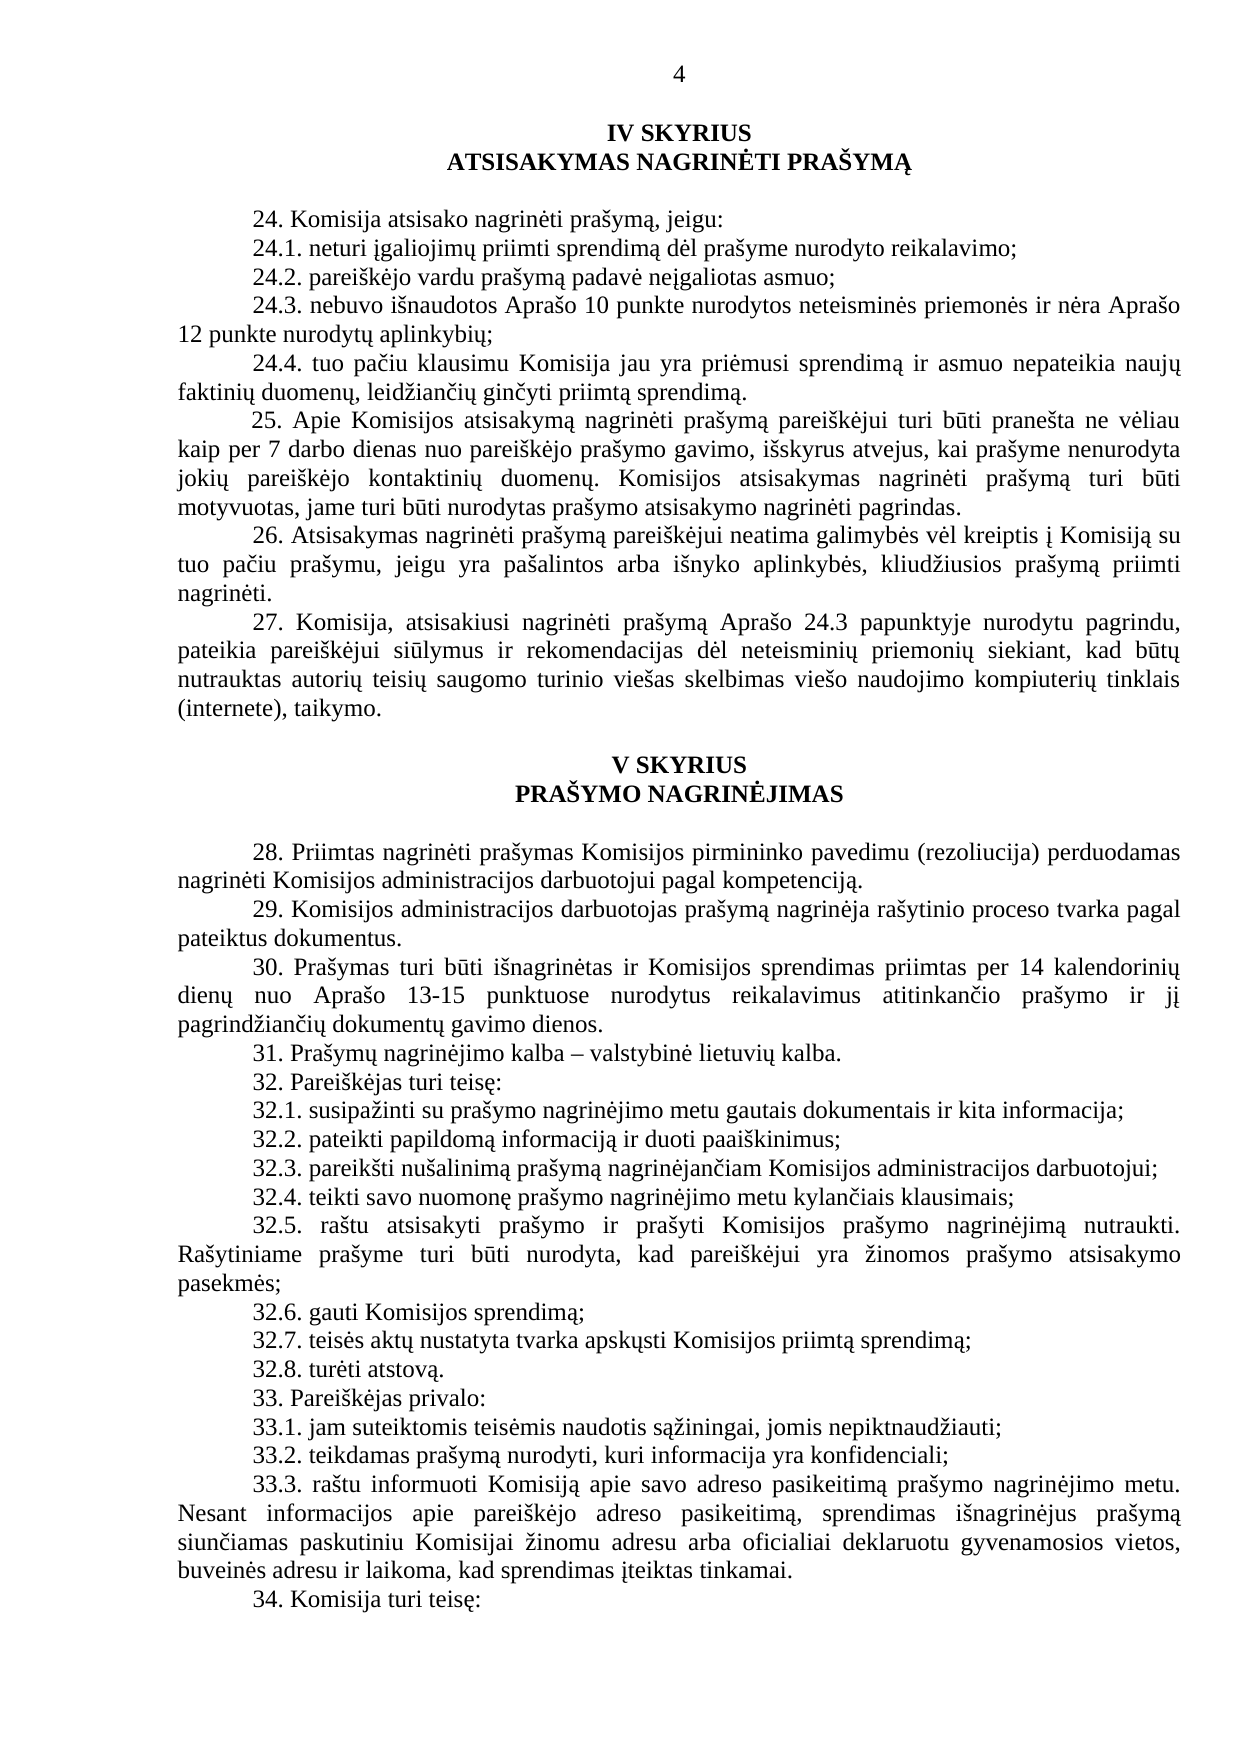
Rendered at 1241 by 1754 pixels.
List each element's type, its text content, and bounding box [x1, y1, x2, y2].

text 32.4. teikti savo nuomonę prašymo nagrinėjimo metu kylančiais klausimais; [177, 1182, 1181, 1211]
text ATSISAKYMAS NAGRINĖTI PRAŠYMĄ [177, 147, 1181, 176]
text 33.2. teikdamas prašymą nurodyti, kuri informacija yra konfidenciali; [177, 1441, 1181, 1469]
text 32.5. raštu atsisakyti prašymo ir prašyti Komisijos prašymo nagrinėjimą nutraukti. Rašytiniame prašyme turi būti nurodyta, kad pareiškėjui yra žinomos prašymo atsisakymo pasekmės; [177, 1211, 1181, 1297]
text 24.3. nebuvo išnaudotos Aprašo 10 punkte nurodytos neteisminės priemonės ir nėra Aprašo 12 punkte nurodytų aplinkybių; [177, 291, 1181, 348]
text 33. Pareiškėjas privalo: [177, 1383, 1181, 1412]
text 24.1. neturi įgaliojimų priimti sprendimą dėl prašyme nurodyto reikalavimo; [177, 233, 1181, 262]
text 27. Komisija, atsisakiusi nagrinėti prašymą Aprašo 24.3 papunktyje nurodytu pagrindu, pateikia pareiškėjui siūlymus ir rekomendacijas dėl neteisminių priemonių siekiant, kad būtų nutrauktas autorių teisių saugomo turinio viešas skelbimas viešo naudojimo kompiuterių tinklais (internete), taikymo. [177, 607, 1181, 722]
text 32.1. susipažinti su prašymo nagrinėjimo metu gautais dokumentais ir kita informacija; [177, 1096, 1181, 1124]
text 24. Komisija atsisako nagrinėti prašymą, jeigu: [177, 204, 1181, 233]
text 24.2. pareiškėjo vardu prašymą padavė neįgaliotas asmuo; [177, 262, 1181, 291]
text 32.7. teisės aktų nustatyta tvarka apskųsti Komisijos priimtą sprendimą; [177, 1326, 1181, 1354]
text IV SKYRIUS [177, 118, 1181, 147]
text 32.3. pareikšti nušalinimą prašymą nagrinėjančiam Komisijos administracijos darbuotojui; [177, 1153, 1181, 1182]
text 33.1. jam suteiktomis teisėmis naudotis sąžiningai, jomis nepiktnaudžiauti; [177, 1412, 1181, 1441]
text V SKYRIUS [177, 751, 1181, 779]
text 32.8. turėti atstovą. [177, 1354, 1181, 1383]
text 33.3. raštu informuoti Komisiją apie savo adreso pasikeitimą prašymo nagrinėjimo metu. Nesant informacijos apie pareiškėjo adreso pasikeitimą, sprendimas išnagrinėjus prašymą siunčiamas paskutiniu Komisijai žinomu adresu arba oficialiai deklaruotu gyvenamosios vietos, buveinės adresu ir laikoma, kad sprendimas įteiktas tinkamai. [177, 1469, 1181, 1584]
text 32.2. pateikti papildomą informaciją ir duoti paaiškinimus; [177, 1124, 1181, 1153]
text 32.6. gauti Komisijos sprendimą; [177, 1297, 1181, 1326]
text 34. Komisija turi teisę: [177, 1584, 1181, 1613]
text 31. Prašymų nagrinėjimo kalba – valstybinė lietuvių kalba. [177, 1038, 1181, 1067]
text 29. Komisijos administracijos darbuotojas prašymą nagrinėja rašytinio proceso tvarka pagal pateiktus dokumentus. [177, 894, 1181, 952]
text PRAŠYMO NAGRINĖJIMAS [177, 779, 1181, 808]
text 30. Prašymas turi būti išnagrinėtas ir Komisijos sprendimas priimtas per 14 kalendorinių dienų nuo Aprašo 13-15 punktuose nurodytus reikalavimus atitinkančio prašymo ir jį pagrindžiančių dokumentų gavimo dienos. [177, 952, 1181, 1038]
text 25. Apie Komisijos atsisakymą nagrinėti prašymą pareiškėjui turi būti pranešta ne vėliau kaip per 7 darbo dienas nuo pareiškėjo prašymo gavimo, išskyrus atvejus, kai prašyme nenurodyta jokių pareiškėjo kontaktinių duomenų. Komisijos atsisakymas nagrinėti prašymą turi būti motyvuotas, jame turi būti nurodytas prašymo atsisakymo nagrinėti pagrindas. [177, 406, 1181, 521]
text 32. Pareiškėjas turi teisę: [177, 1067, 1181, 1096]
text 26. Atsisakymas nagrinėti prašymą pareiškėjui neatima galimybės vėl kreiptis į Komisiją su tuo pačiu prašymu, jeigu yra pašalintos arba išnyko aplinkybės, kliudžiusios prašymą priimti nagrinėti. [177, 521, 1181, 607]
text 28. Priimtas nagrinėti prašymas Komisijos pirmininko pavedimu (rezoliucija) perduodamas nagrinėti Komisijos administracijos darbuotojui pagal kompetenciją. [177, 837, 1181, 894]
text 24.4. tuo pačiu klausimu Komisija jau yra priėmusi sprendimą ir asmuo nepateikia naujų faktinių duomenų, leidžiančių ginčyti priimtą sprendimą. [177, 348, 1181, 406]
